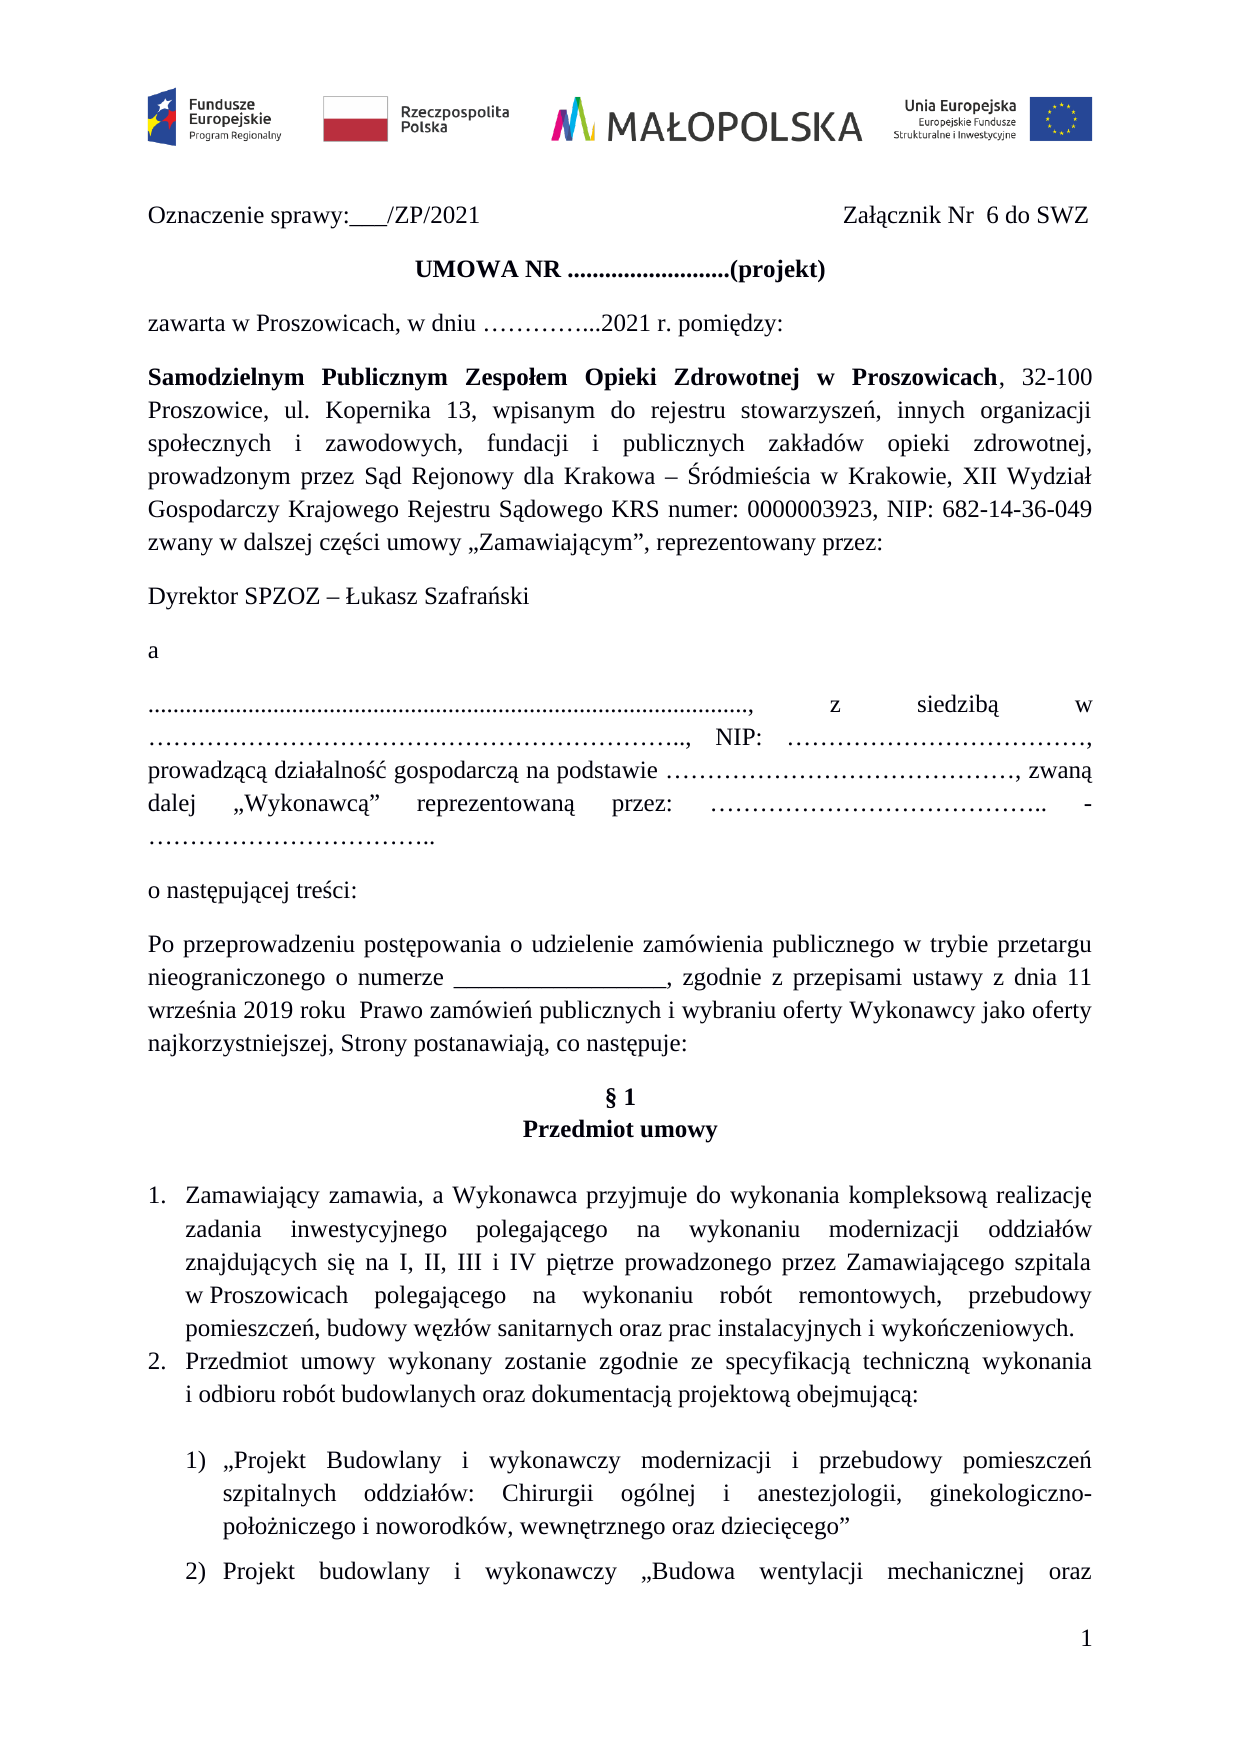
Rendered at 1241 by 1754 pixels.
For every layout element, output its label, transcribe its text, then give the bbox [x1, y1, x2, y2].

text zawarta w Proszowicach, w dniu …………...2021 r. pomiędzy: [148, 308, 1093, 337]
list Projekt budowlany i wykonawczy „Budowa wentylacji mechanicznej oraz [185, 1556, 1093, 1585]
text Oznaczenie sprawy:___/ZP/2021 Załącznik Nr 6 do SWZ [148, 201, 1093, 229]
text a [148, 635, 1093, 664]
list Przedmiot umowy wykonany zostanie zgodnie ze specyfikacją techniczną wykonania i odbioru robót budowlanych oraz dokumentacją projektową obejmującą: [148, 1346, 1093, 1407]
picture [147, 87, 1093, 146]
list „Projekt Budowlany i wykonawczy modernizacji i przebudowy pomieszczeń szpitalnych oddziałów: Chirurgii ogólnej i anestezjologii, ginekologiczno-położniczego i noworodków, wewnętrznego oraz dziecięcego” [185, 1445, 1093, 1539]
text § 1 [148, 1082, 1093, 1110]
text Samodzielnym Publicznym Zespołem Opieki Zdrowotnej w Proszowicach, 32-100 Proszowice, ul. Kopernika 13, wpisanym do rejestru stowarzyszeń, innych organizacji społecznych i zawodowych, fundacji i publicznych zakładów opieki zdrowotnej, prowadzonym przez Sąd Rejonowy dla Krakowa – Śródmieścia w Krakowie, XII Wydział Gospodarczy Krajowego Rejestru Sądowego KRS numer: 0000003923, NIP: 682-14-36-049 zwany w dalszej części umowy „Zamawiającym”, reprezentowany przez: [148, 362, 1093, 556]
text o następującej treści: [148, 875, 1093, 903]
list Zamawiający zamawia, a Wykonawca przyjmuje do wykonania kompleksową realizację zadania inwestycyjnego polegającego na wykonaniu modernizacji oddziałów znajdujących się na I, II, III i IV piętrze prowadzonego przez Zamawiającego szpitala w Proszowicach polegającego na wykonaniu robót remontowych, przebudowy pomieszczeń, budowy węzłów sanitarnych oraz prac instalacyjnych i wykończeniowych. [148, 1181, 1093, 1341]
text ................................................................................................, z siedzibą w ……………………………………………………….., NIP: ………………………………, prowadzącą działalność gospodarczą na podstawie ……………………………………, zwaną dalej „Wykonawcą” reprezentowaną przez: ………………………………….. - …………………………….. [148, 689, 1093, 850]
text UMOWA NR ..........................(projekt) [148, 254, 1093, 283]
text Po przeprowadzeniu postępowania o udzielenie zamówienia publicznego w trybie przetargu nieograniczonego o numerze _________________, zgodnie z przepisami ustawy z dnia 11 września 2019 roku Prawo zamówień publicznych i wybraniu oferty Wykonawcy jako oferty najkorzystniejszej, Strony postanawiają, co następuje: [148, 929, 1093, 1056]
text Dyrektor SPZOZ – Łukasz Szafrański [148, 581, 1093, 610]
text Przedmiot umowy [148, 1114, 1093, 1143]
